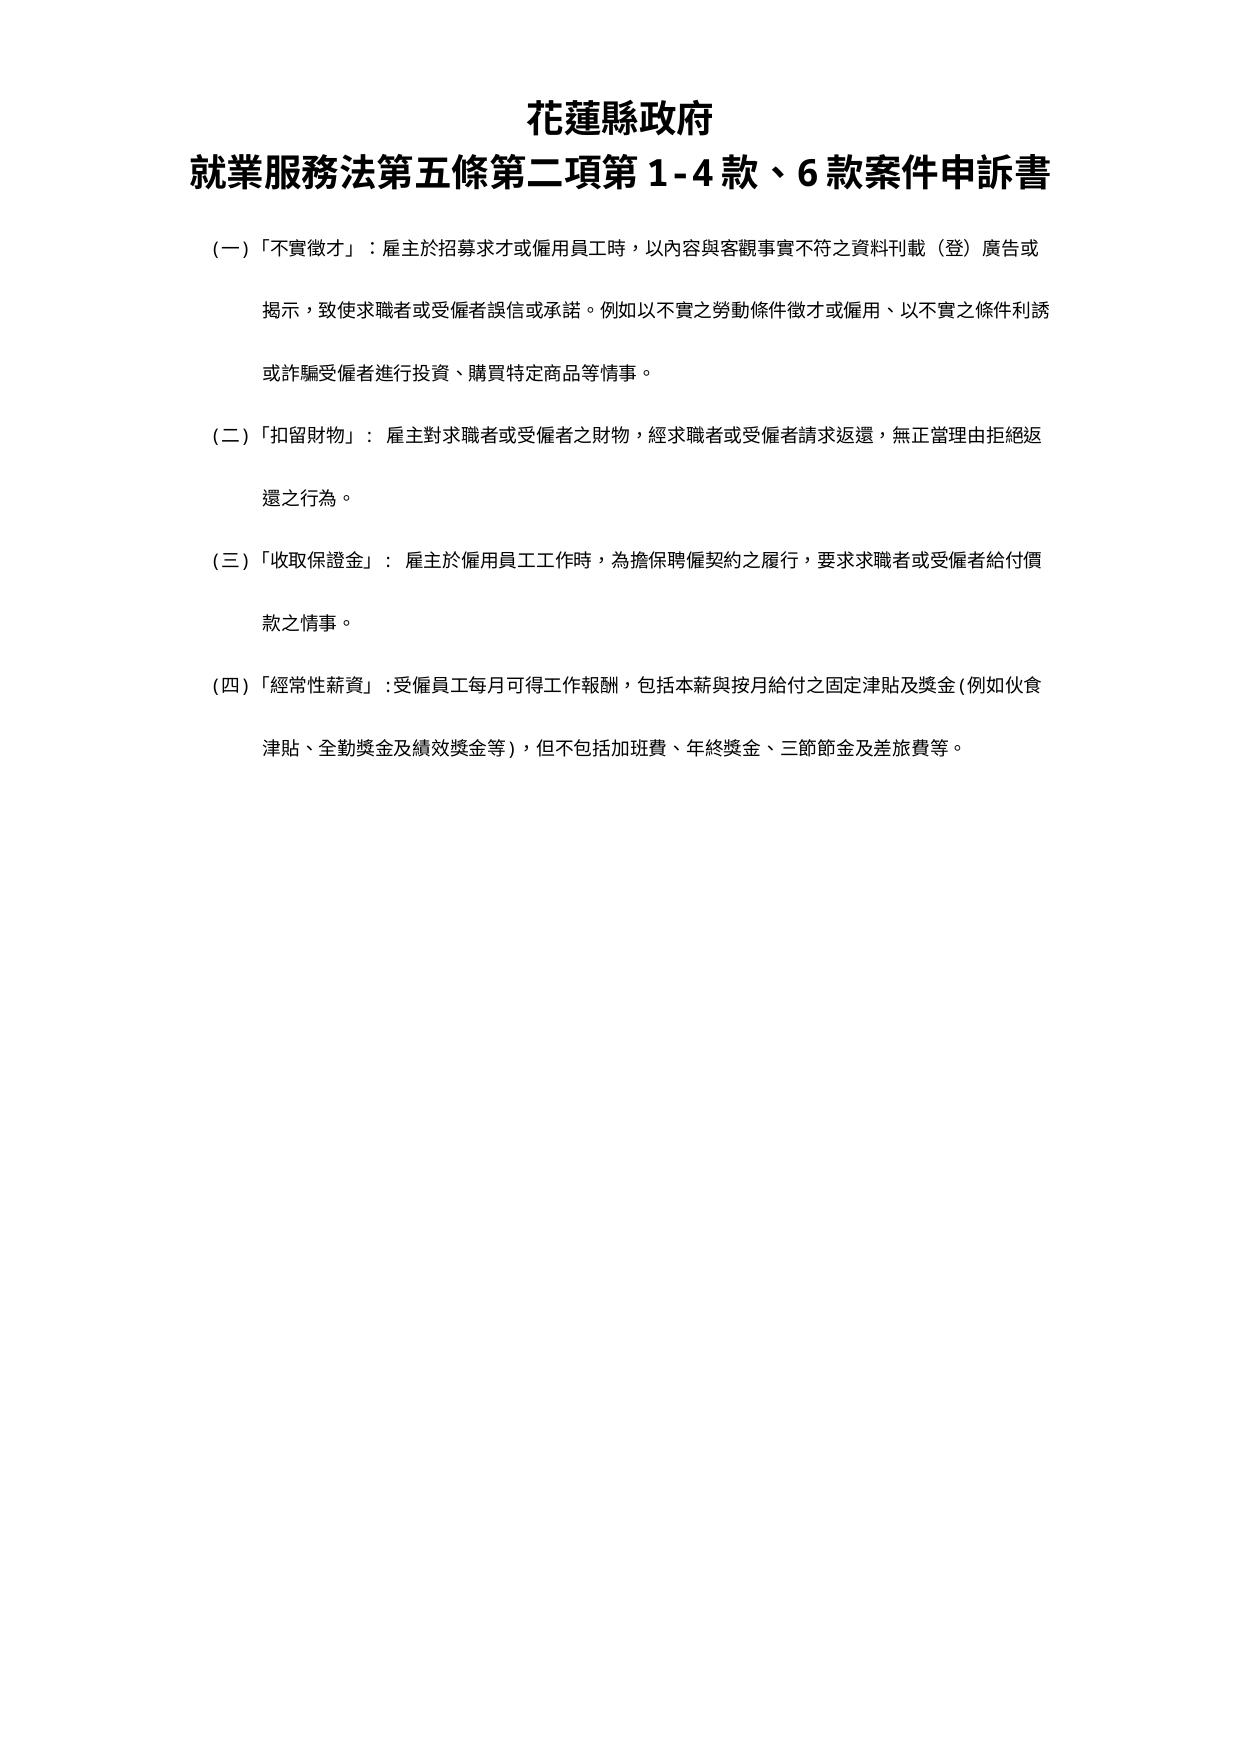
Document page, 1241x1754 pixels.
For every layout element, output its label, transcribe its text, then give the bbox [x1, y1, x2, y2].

text (一)「不實徵才」：雇主於招募求才或僱用員工時，以內容與客觀事實不符之資料刊載（登）廣告或揭示，致使求職者或受僱者誤信或承諾。例如以不實之勞動條件徵才或僱用、以不實之條件利誘或詐騙受僱者進行投資、購買特定商品等情事。 [187, 205, 1053, 393]
text (四)「經常性薪資」:受僱員工每月可得工作報酬，包括本薪與按月給付之固定津貼及獎金(例如伙食津貼、全勤獎金及績效獎金等)，但不包括加班費、年終獎金、三節節金及差旅費等。 [187, 643, 1053, 768]
text (二)「扣留財物」: 雇主對求職者或受僱者之財物，經求職者或受僱者請求返還，無正當理由拒絕返還之行為。 [187, 393, 1053, 518]
text (三)「收取保證金」: 雇主於僱用員工工作時，為擔保聘僱契約之履行，要求求職者或受僱者給付價款之情事。 [187, 518, 1053, 643]
